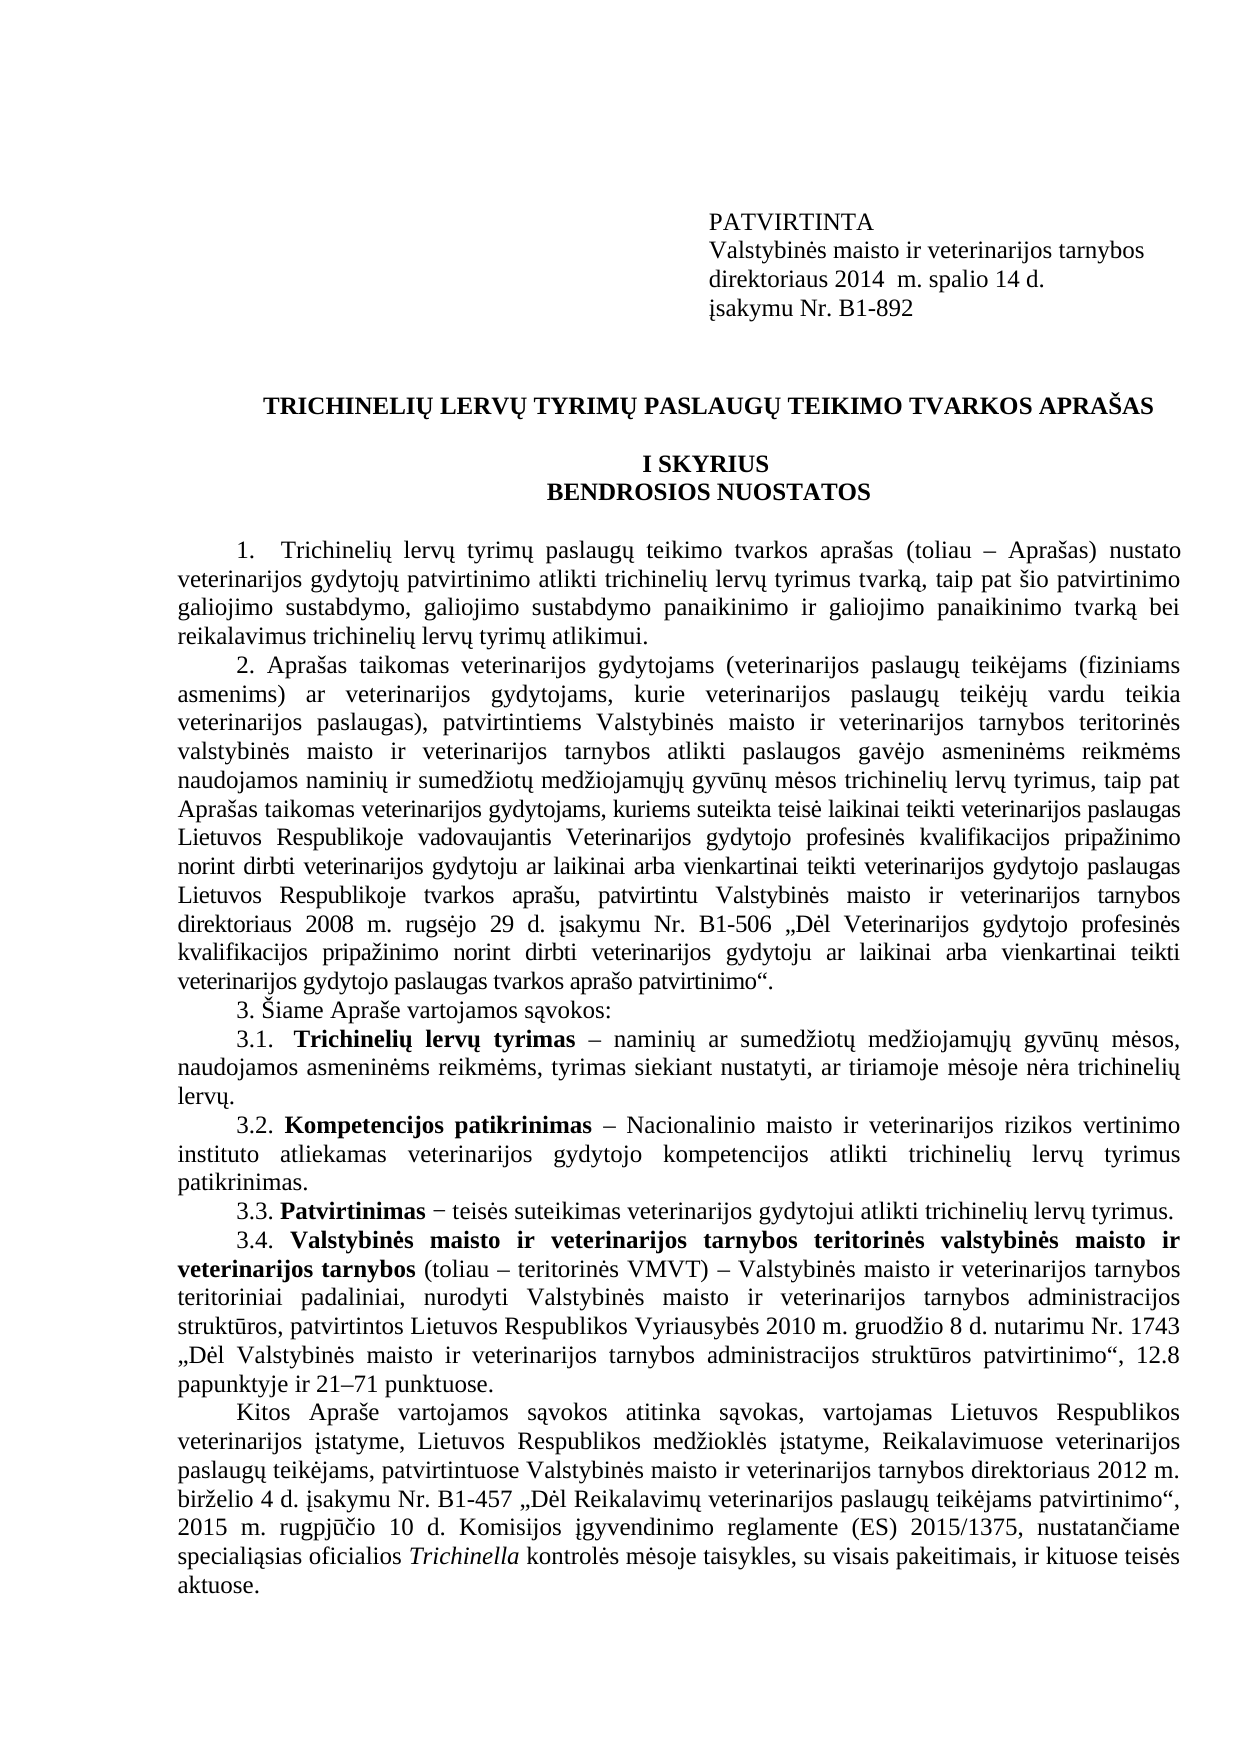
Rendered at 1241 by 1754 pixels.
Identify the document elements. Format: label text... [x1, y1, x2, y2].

text 2. Aprašas taikomas veterinarijos gydytojams (veterinarijos paslaugų teikėjams (fiziniams asmenims) ar veterinarijos gydytojams, kurie veterinarijos paslaugų teikėjų vardu teikia veterinarijos paslaugas), patvirtintiems Valstybinės maisto ir veterinarijos tarnybos teritorinės valstybinės maisto ir veterinarijos tarnybos atlikti paslaugos gavėjo asmeninėms reikmėms naudojamos naminių ir sumedžiotų medžiojamųjų gyvūnų mėsos trichinelių lervų tyrimus, taip pat Aprašas taikomas veterinarijos gydytojams, kuriems suteikta teisė laikinai teikti veterinarijos paslaugas Lietuvos Respublikoje vadovaujantis Veterinarijos gydytojo profesinės kvalifikacijos pripažinimo norint dirbti veterinarijos gydytoju ar laikinai arba vienkartinai teikti veterinarijos gydytojo paslaugas Lietuvos Respublikoje tvarkos aprašu, patvirtintu Valstybinės maisto ir veterinarijos tarnybos direktoriaus 2008 m. rugsėjo 29 d. įsakymu Nr. B1-506 „Dėl Veterinarijos gydytojo profesinės kvalifikacijos pripažinimo norint dirbti veterinarijos gydytoju ar laikinai arba vienkartinai teikti veterinarijos gydytojo paslaugas tvarkos aprašo patvirtinimo“. [177, 650, 1181, 995]
text I SKYRIUS [177, 449, 1181, 477]
text 3. Šiame Apraše vartojamos sąvokos: [177, 995, 1181, 1024]
text 3.3. Patvirtinimas − teisės suteikimas veterinarijos gydytojui atlikti trichinelių lervų tyrimus. [177, 1196, 1181, 1225]
text 3.4. Valstybinės maisto ir veterinarijos tarnybos teritorinės valstybinės maisto ir veterinarijos tarnybos (toliau – teritorinės VMVT) – Valstybinės maisto ir veterinarijos tarnybos teritoriniai padaliniai, nurodyti Valstybinės maisto ir veterinarijos tarnybos administracijos struktūros, patvirtintos Lietuvos Respublikos Vyriausybės 2010 m. gruodžio 8 d. nutarimu Nr. 1743 „Dėl Valstybinės maisto ir veterinarijos tarnybos administracijos struktūros patvirtinimo“, 12.8 papunktyje ir 21–71 punktuose. [177, 1225, 1181, 1397]
text Kitos Apraše vartojamos sąvokos atitinka sąvokas, vartojamas Lietuvos Respublikos veterinarijos įstatyme, Lietuvos Respublikos medžioklės įstatyme, Reikalavimuose veterinarijos paslaugų teikėjams, patvirtintuose Valstybinės maisto ir veterinarijos tarnybos direktoriaus 2012 m. birželio 4 d. įsakymu Nr. B1-457 „Dėl Reikalavimų veterinarijos paslaugų teikėjams patvirtinimo“, 2015 m. rugpjūčio 10 d. Komisijos įgyvendinimo reglamente (ES) 2015/1375, nustatančiame specialiąsias oficialios Trichinella kontrolės mėsoje taisykles, su visais pakeitimais, ir kituose teisės aktuose. [177, 1397, 1181, 1599]
text Valstybinės maisto ir veterinarijos tarnybos [709, 235, 1181, 264]
text 1. Trichinelių lervų tyrimų paslaugų teikimo tvarkos aprašas (toliau – Aprašas) nustato veterinarijos gydytojų patvirtinimo atlikti trichinelių lervų tyrimus tvarką, taip pat šio patvirtinimo galiojimo sustabdymo, galiojimo sustabdymo panaikinimo ir galiojimo panaikinimo tvarką bei reikalavimus trichinelių lervų tyrimų atlikimui. [177, 535, 1181, 650]
text TRICHINELIŲ LERVŲ TYRIMŲ PASLAUGŲ TEIKIMO TVARKOS APRAŠAS [177, 391, 1181, 420]
text BENDROSIOS NUOSTATOS [177, 477, 1181, 506]
text įsakymu Nr. B1-892 [709, 293, 1181, 322]
text PATVIRTINTA [177, 207, 1128, 235]
text 3.2. Kompetencijos patikrinimas – Nacionalinio maisto ir veterinarijos rizikos vertinimo instituto atliekamas veterinarijos gydytojo kompetencijos atlikti trichinelių lervų tyrimus patikrinimas. [177, 1110, 1181, 1196]
text direktoriaus 2014 m. spalio 14 d. [709, 264, 1181, 293]
text 3.1. Trichinelių lervų tyrimas – naminių ar sumedžiotų medžiojamųjų gyvūnų mėsos, naudojamos asmeninėms reikmėms, tyrimas siekiant nustatyti, ar tiriamoje mėsoje nėra trichinelių lervų. [177, 1024, 1181, 1110]
